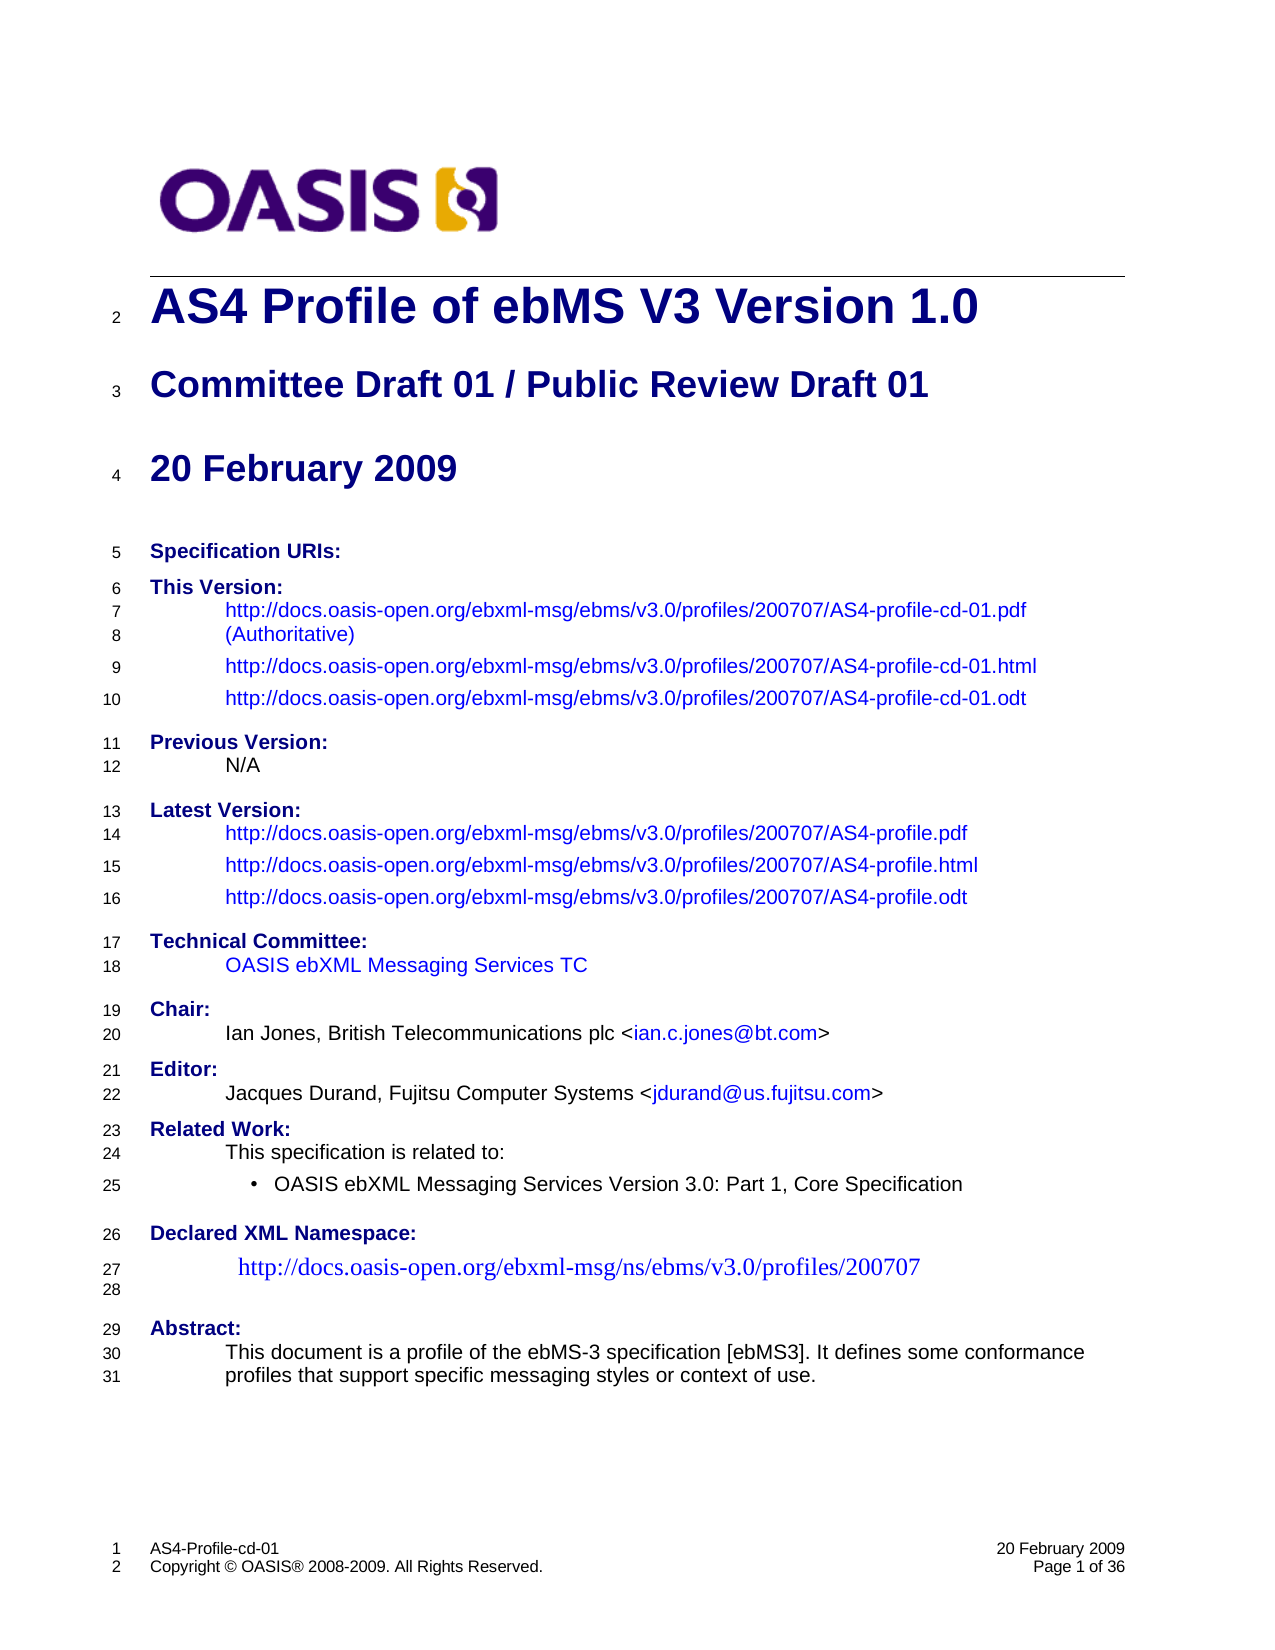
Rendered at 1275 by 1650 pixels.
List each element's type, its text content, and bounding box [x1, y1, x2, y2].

title This document is a profile of the ebMS-3 specification [ebMS3]. It defines some conformance profiles that support specific messaging styles or context of use. [225, 1340, 1125, 1387]
title Abstract: [150, 1317, 1125, 1340]
title Previous Version: [150, 730, 1125, 754]
subtitle 20 February 2009 [150, 447, 1125, 489]
title Specification URIs: [150, 539, 1125, 563]
title Technical Committee: [150, 930, 1125, 953]
title http://docs.oasis-open.org/ebxml-msg/ebms/v3.0/profiles/200707/AS4-profile-cd-01.pdf (Authoritative) [225, 599, 1125, 646]
picture [150, 150, 512, 245]
subtitle Committee Draft 01 / Public Review Draft 01 [150, 363, 1125, 405]
text Ian Jones, British Telecommunications plc <ian.c.jones@bt.com> [225, 1021, 1125, 1045]
title Declared XML Namespace: [150, 1221, 1125, 1244]
title This specification is related to: [225, 1141, 1125, 1164]
title Related Work: [150, 1117, 1125, 1141]
list OASIS ebXML Messaging Services Version 3.0: Part 1, Core Specification [221, 1172, 1125, 1196]
text http://docs.oasis-open.org/ebxml-msg/ns/ebms/v3.0/profiles/200707 [150, 1253, 1125, 1281]
title Chair: [150, 998, 1125, 1021]
title http://docs.oasis-open.org/ebxml-msg/ebms/v3.0/profiles/200707/AS4-profile.pdf [225, 822, 1125, 845]
title http://docs.oasis-open.org/ebxml-msg/ebms/v3.0/profiles/200707/AS4-profile.html [225, 854, 1125, 877]
title http://docs.oasis-open.org/ebxml-msg/ebms/v3.0/profiles/200707/AS4-profile-cd-01.html [225, 654, 1125, 678]
title This Version: [150, 575, 1125, 599]
title http://docs.oasis-open.org/ebxml-msg/ebms/v3.0/profiles/200707/AS4-profile.odt [225, 886, 1125, 909]
text Jacques Durand, Fujitsu Computer Systems <jdurand@us.fujitsu.com> [225, 1081, 1125, 1104]
title Latest Version: [150, 798, 1125, 822]
title Editor: [150, 1057, 1125, 1081]
title AS4 Profile of ebMS V3 Version 1.0 [150, 277, 1125, 334]
title N/A [225, 754, 1125, 777]
title http://docs.oasis-open.org/ebxml-msg/ebms/v3.0/profiles/200707/AS4-profile-cd-01.odt [225, 686, 1125, 709]
title OASIS ebXML Messaging Services TC [225, 953, 1125, 977]
